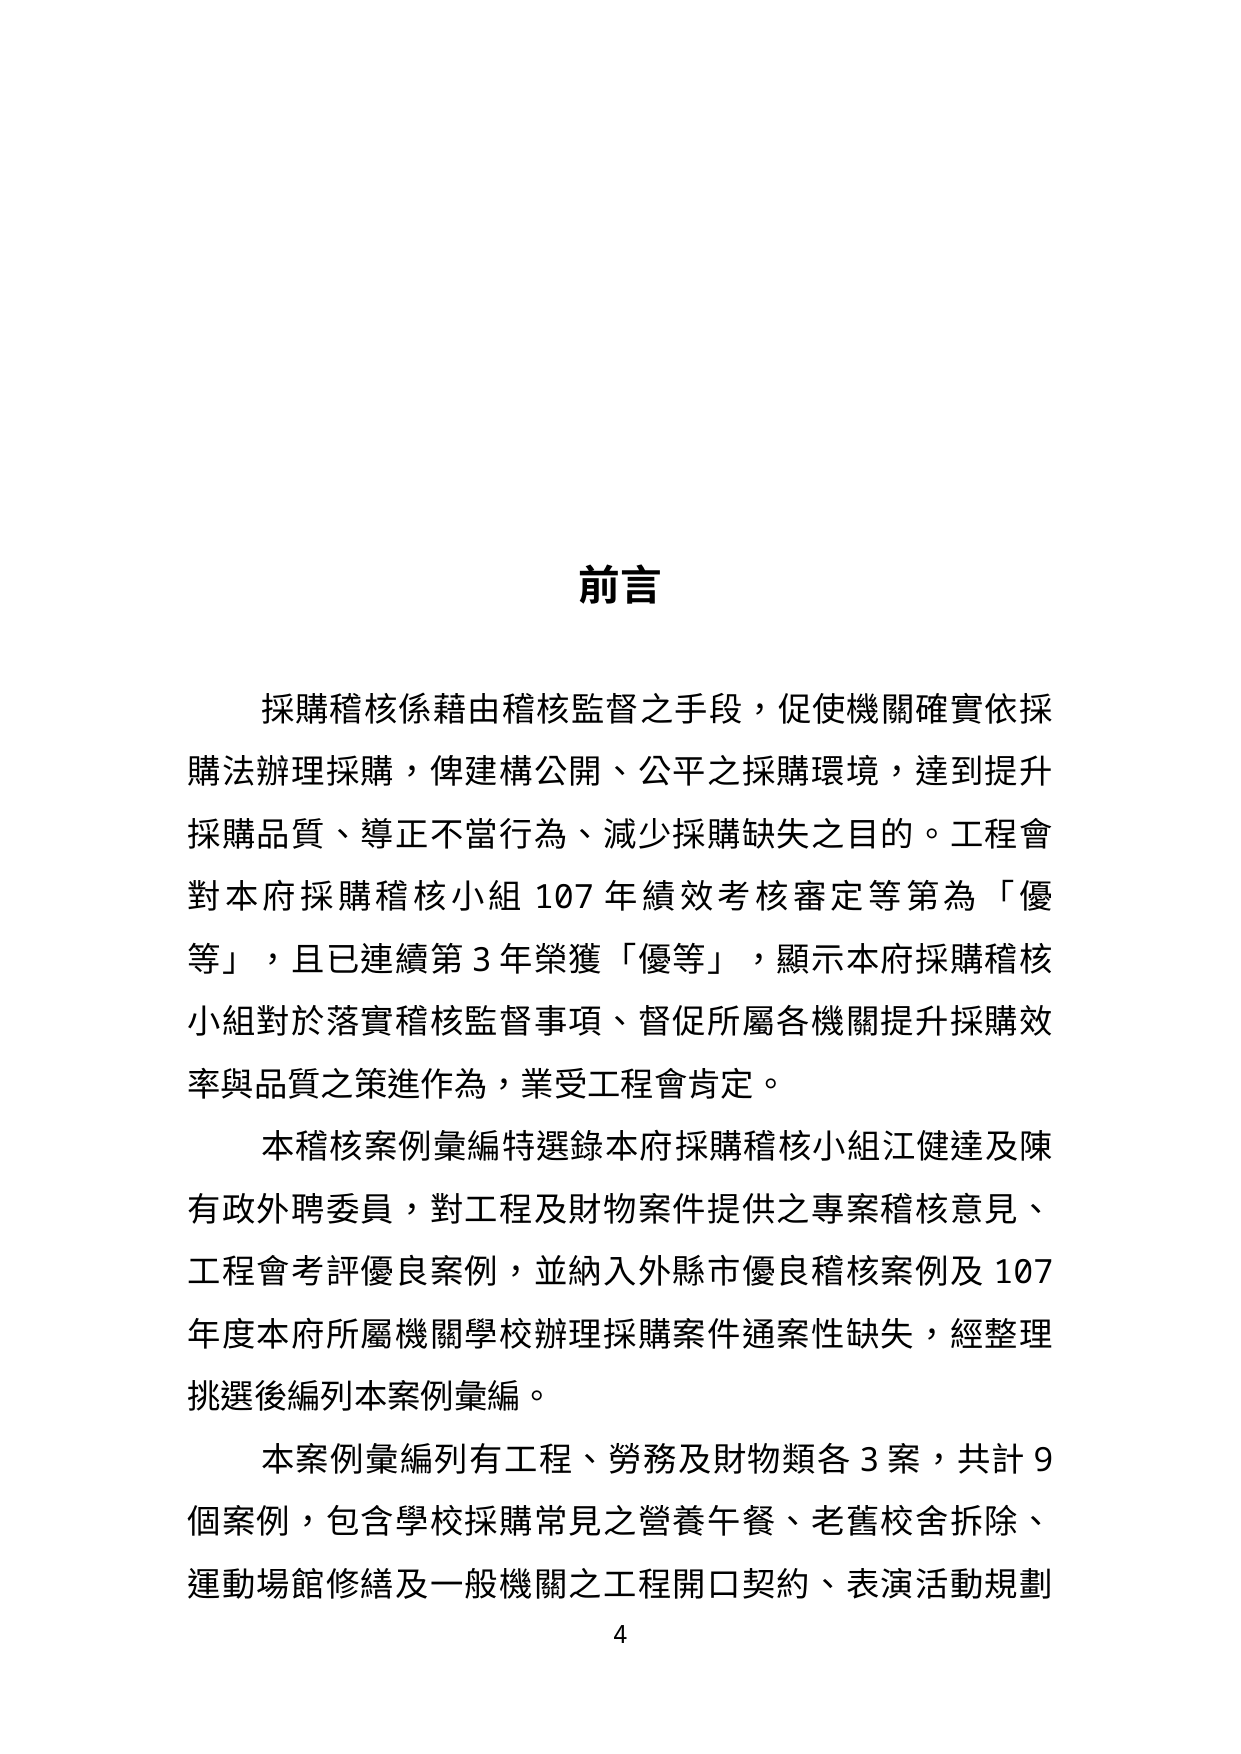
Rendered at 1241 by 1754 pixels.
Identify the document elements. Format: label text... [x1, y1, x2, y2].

text 採購稽核係藉由稽核監督之手段，促使機關確實依採購法辦理採購，俾建構公開、公平之採購環境，達到提升採購品質、導正不當行為、減少採購缺失之目的。工程會對本府採購稽核小組107年績效考核審定等第為「優等」，且已連續第3年榮獲「優等」，顯示本府採購稽核小組對於落實稽核監督事項、督促所屬各機關提升採購效率與品質之策進作為，業受工程會肯定。 [187, 665, 1053, 1103]
text 本案例彙編列有工程、勞務及財物類各3案，共計9個案例，包含學校採購常見之營養午餐、老舊校舍拆除、運動場館修繕及一般機關之工程開口契約、表演活動規劃 [187, 1415, 1053, 1603]
text 前言 [187, 540, 1053, 603]
text 本稽核案例彙編特選錄本府採購稽核小組江健達及陳有政外聘委員，對工程及財物案件提供之專案稽核意見、工程會考評優良案例，並納入外縣市優良稽核案例及107年度本府所屬機關學校辦理採購案件通案性缺失，經整理挑選後編列本案例彙編。 [187, 1103, 1053, 1415]
